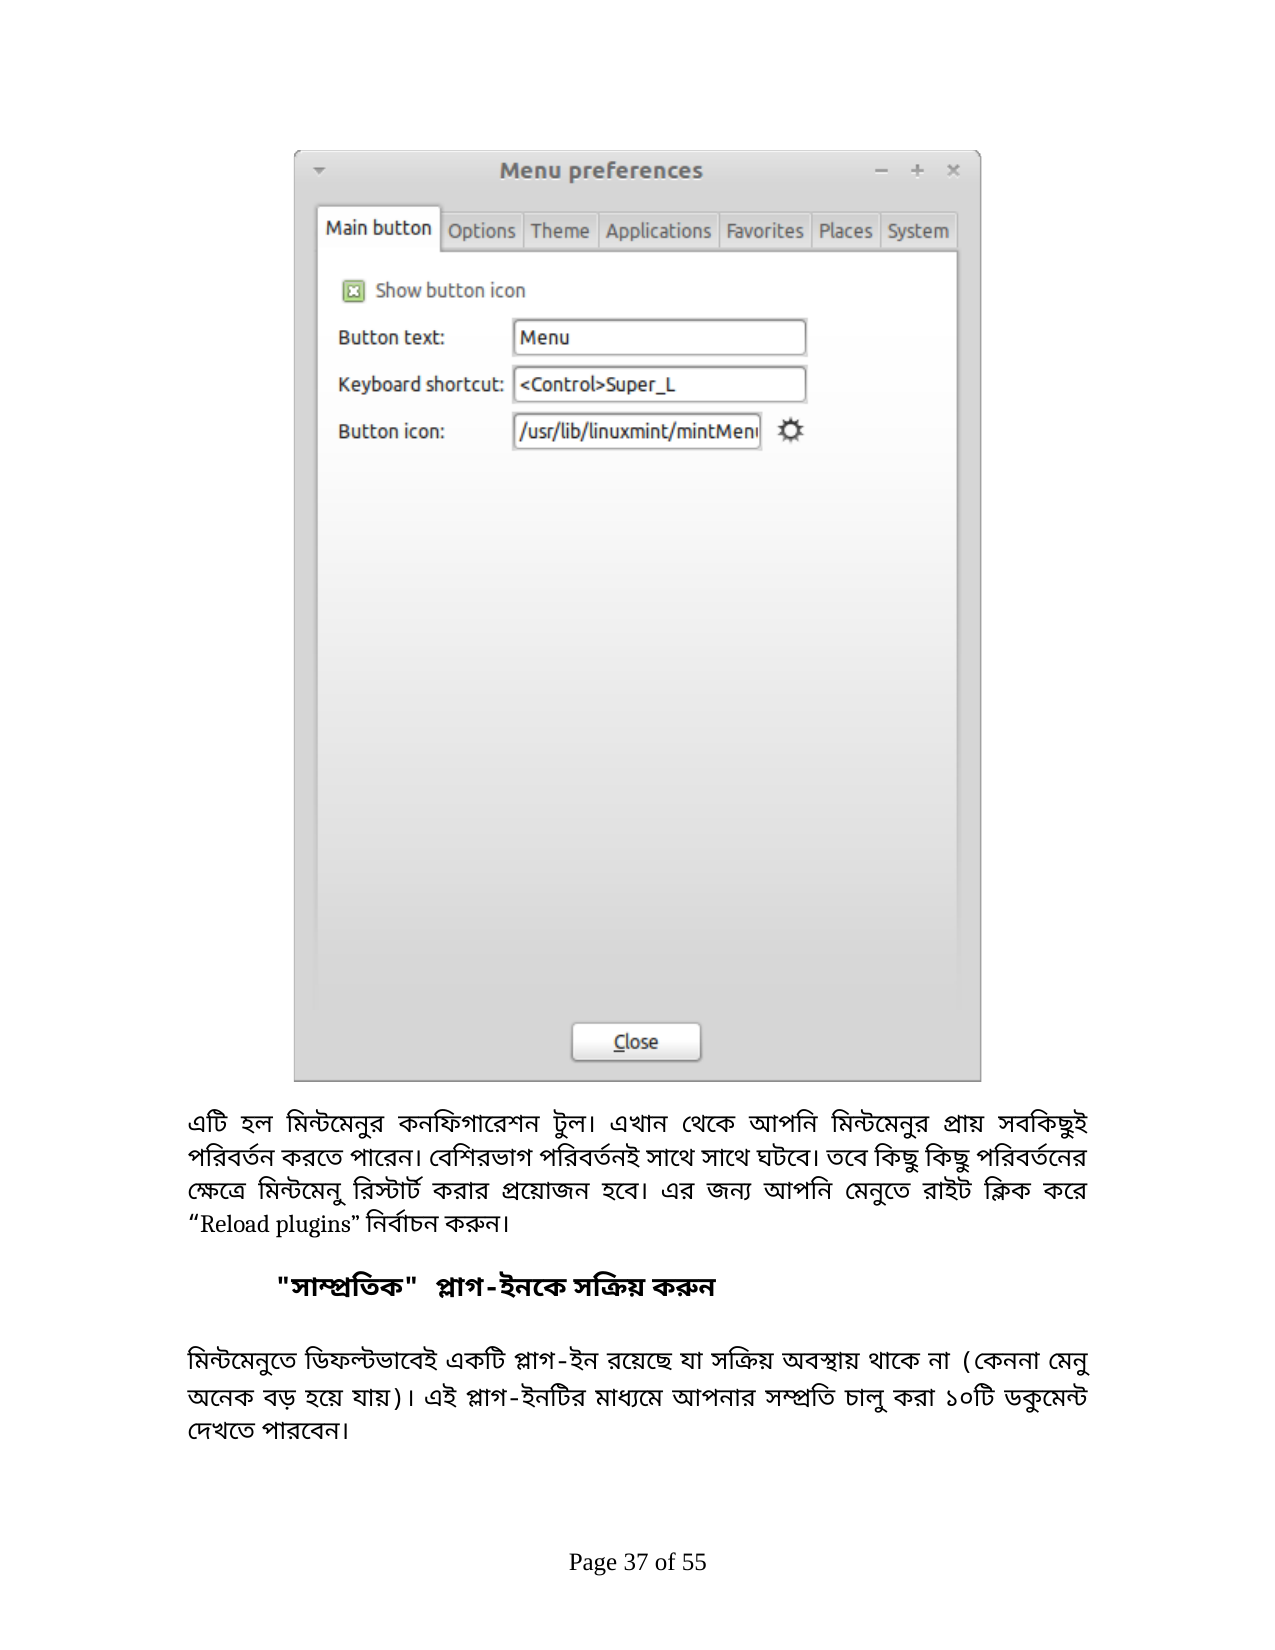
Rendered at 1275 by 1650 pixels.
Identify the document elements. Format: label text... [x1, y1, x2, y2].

text এটি হল মিন্টমেনুর কনফিগারেশন টুল। এখান থেকে আপনি মিন্টমেনুর প্রায় সবকিছুই পরিবর্তন করতে পারেন। বেশিরভাগ পরিবর্তনই সাথে সাথে ঘটবে। তবে কিছু কিছু পরিবর্তনের ক্ষেত্রে মিন্টমেনু রিস্টার্ট করার প্রয়োজন হবে। এর জন্য আপনি মেনুতে রাইট ক্লিক করে “Reload plugins” নির্বাচন করুন। [187, 1110, 1087, 1242]
text মিন্টমেনুতে ডিফল্টভাবেই একটি প্লাগ-ইন রয়েছে যা সক্রিয় অবস্থায় থাকে না (কেননা মেনু অনেক বড় হয়ে যায়)। এই প্লাগ-ইনটির মাধ্যমে আপনার সম্প্রতি চালু করা ১০টি ডকুমেন্ট দেখতে পারবেন। [187, 1342, 1087, 1449]
picture [293, 150, 982, 1082]
subtitle "সাম্প্রতিক" প্লাগ-ইনকে সক্রিয় করুন [187, 1267, 1087, 1307]
